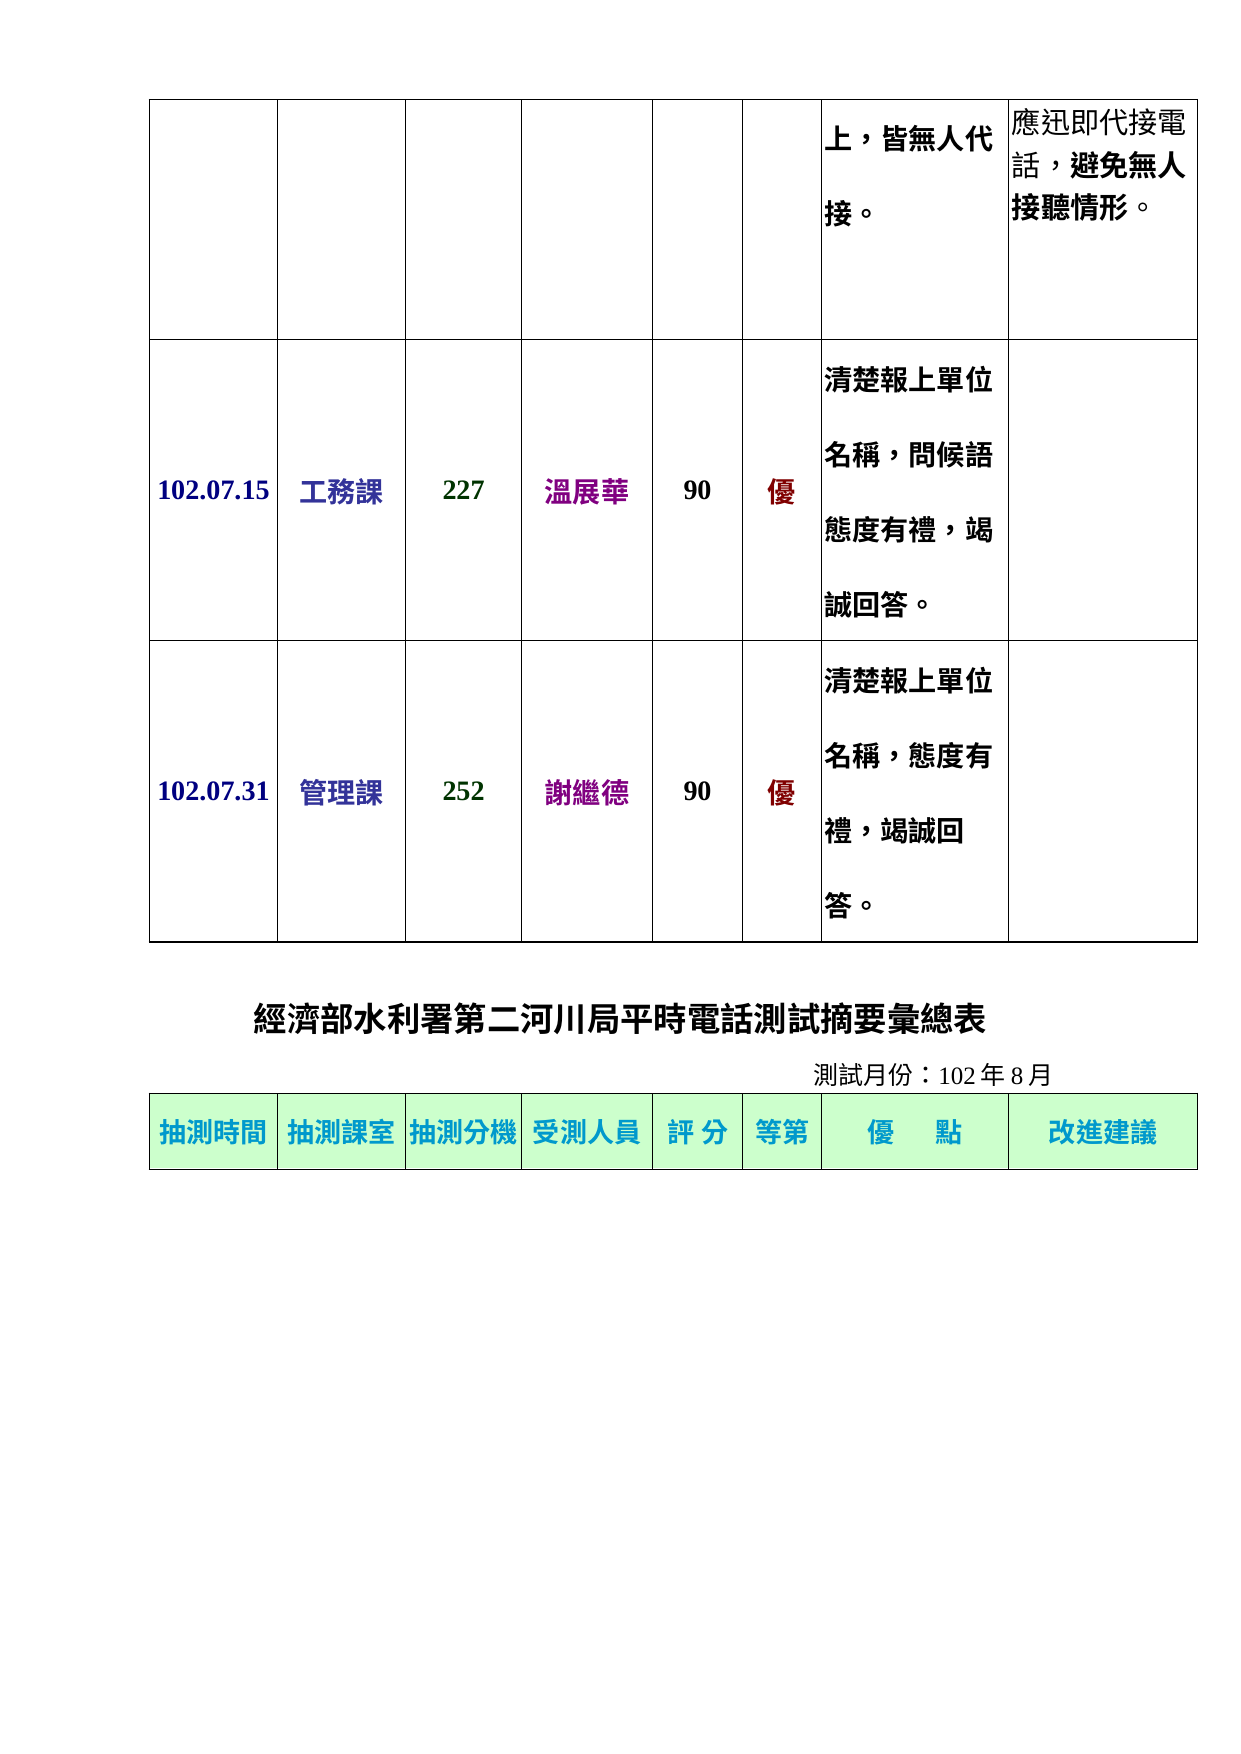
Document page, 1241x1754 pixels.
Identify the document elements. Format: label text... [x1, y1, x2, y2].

table_cell 管理課 [278, 641, 405, 941]
table_header 抽測時間 [150, 1094, 277, 1168]
table_cell 應迅即代接電話，避免無人接聽情形。 [1009, 100, 1197, 339]
table_header 評 分 [653, 1094, 742, 1168]
table_cell [1009, 340, 1197, 640]
table_cell 優 [743, 641, 821, 941]
text 經濟部水利署第二河川局平時電話測試摘要彙總表 [187, 980, 1053, 1055]
table_cell 102.07.15 [150, 340, 277, 640]
table_cell [406, 100, 521, 339]
table_header 優 點 [822, 1094, 1008, 1168]
table_cell 優 [743, 340, 821, 640]
table_header 等第 [743, 1094, 821, 1168]
table_cell [653, 100, 742, 339]
table_header 改進建議 [1009, 1094, 1197, 1168]
table_cell 工務課 [278, 340, 405, 640]
table_cell 102.07.31 [150, 641, 277, 941]
table_cell [743, 100, 821, 339]
table_cell 90 [653, 641, 742, 941]
table_cell [1009, 641, 1197, 941]
table_cell 清楚報上單位名稱，問候語態度有禮，竭誠回答。 [822, 340, 1008, 640]
table_cell [278, 100, 405, 339]
table_cell 90 [653, 340, 742, 640]
text 測試月份：102年8月 [187, 1055, 1053, 1092]
table_header 受測人員 [522, 1094, 652, 1168]
table_cell 謝繼德 [522, 641, 652, 941]
table_cell 溫展華 [522, 340, 652, 640]
table_cell 252 [406, 641, 521, 941]
table_header 抽測課室 [278, 1094, 405, 1168]
table_header 抽測分機 [406, 1094, 521, 1168]
table_cell 清楚報上單位名稱，態度有禮，竭誠回答。 [822, 641, 1008, 941]
table_cell 227 [406, 340, 521, 640]
table_cell [150, 100, 277, 339]
table_cell [522, 100, 652, 339]
table_cell 上，皆無人代接。 [822, 100, 1008, 339]
